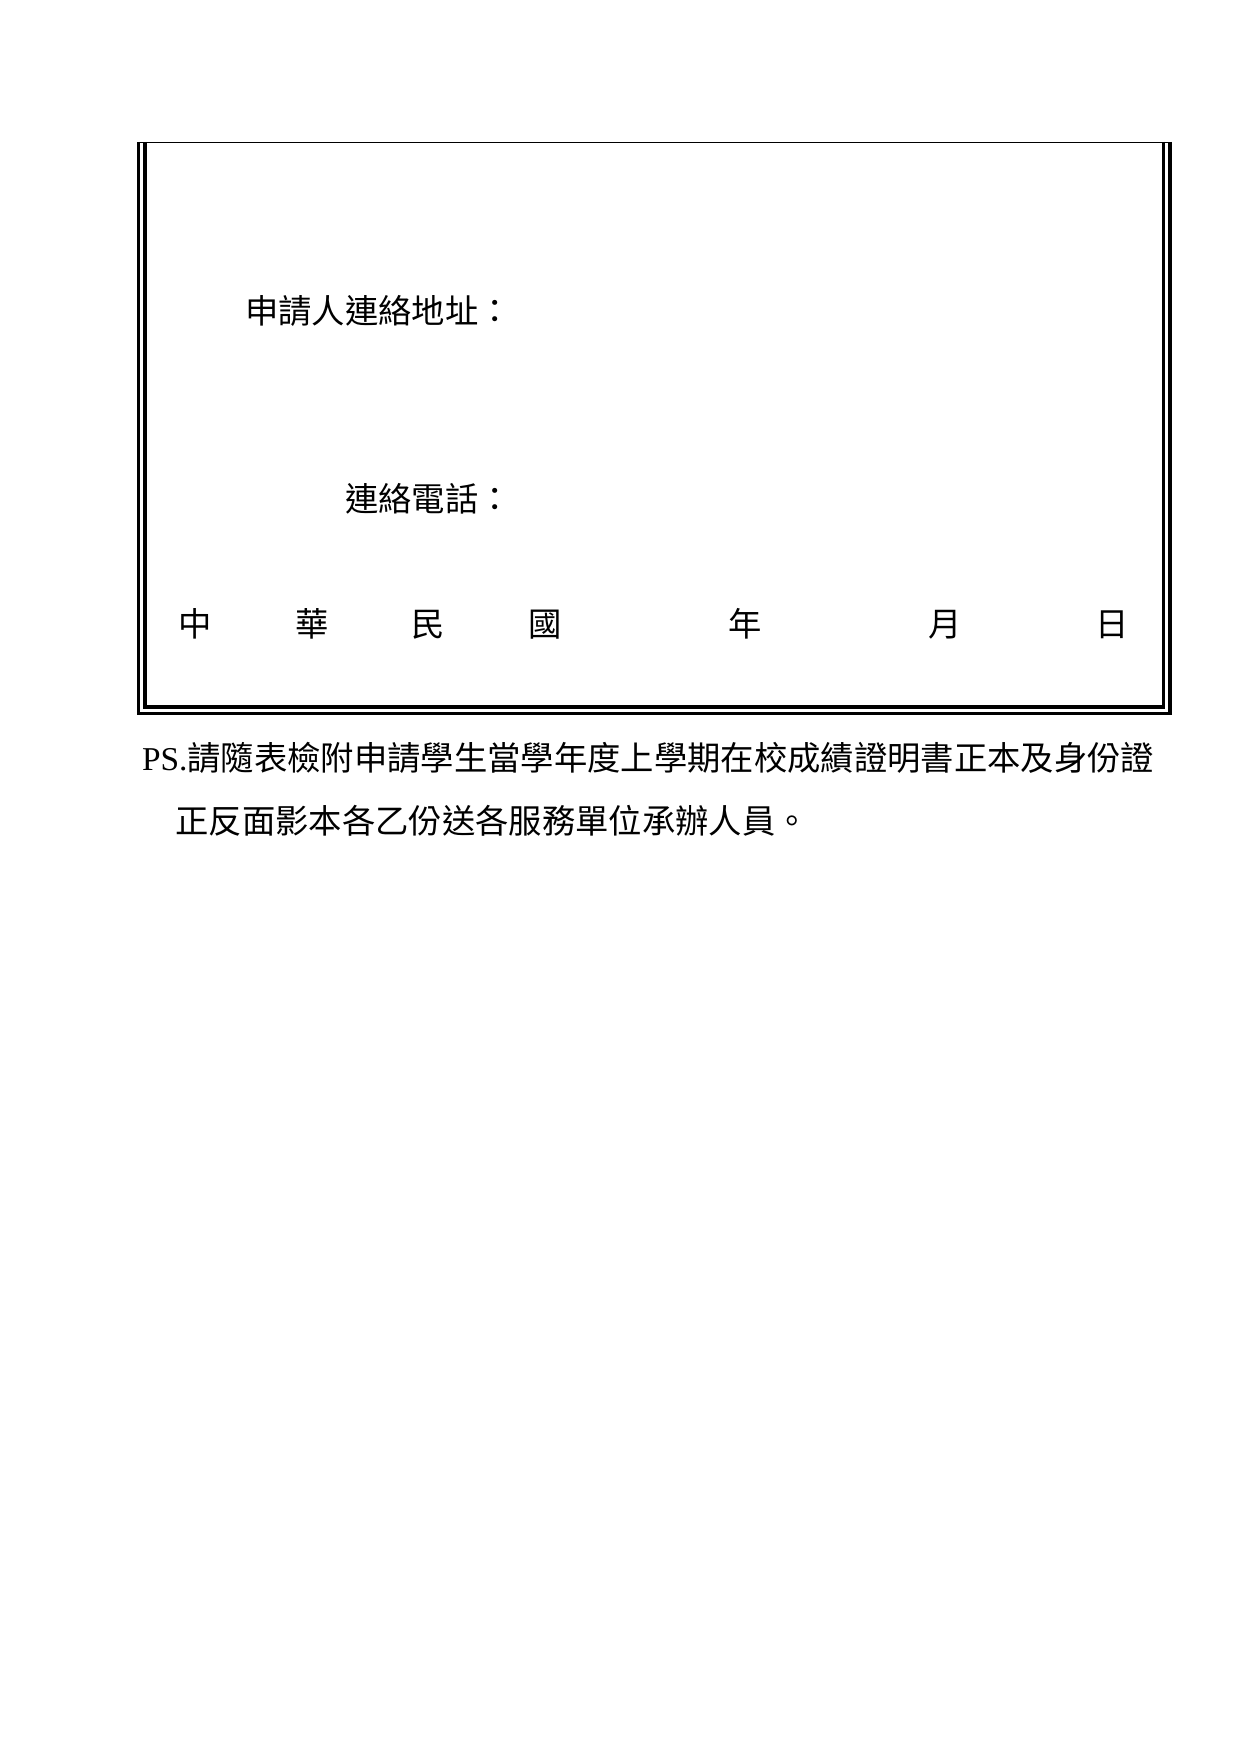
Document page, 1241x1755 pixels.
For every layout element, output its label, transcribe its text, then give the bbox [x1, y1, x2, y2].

table_cell 申請人連絡地址： 連絡電話： 中 華 民 國 年 月 日 [147, 143, 1162, 705]
text PS.請隨表檢附申請學生當學年度上學期在校成績證明書正本及身份證正反面影本各乙份送各服務單位承辦人員。 [142, 715, 1181, 840]
